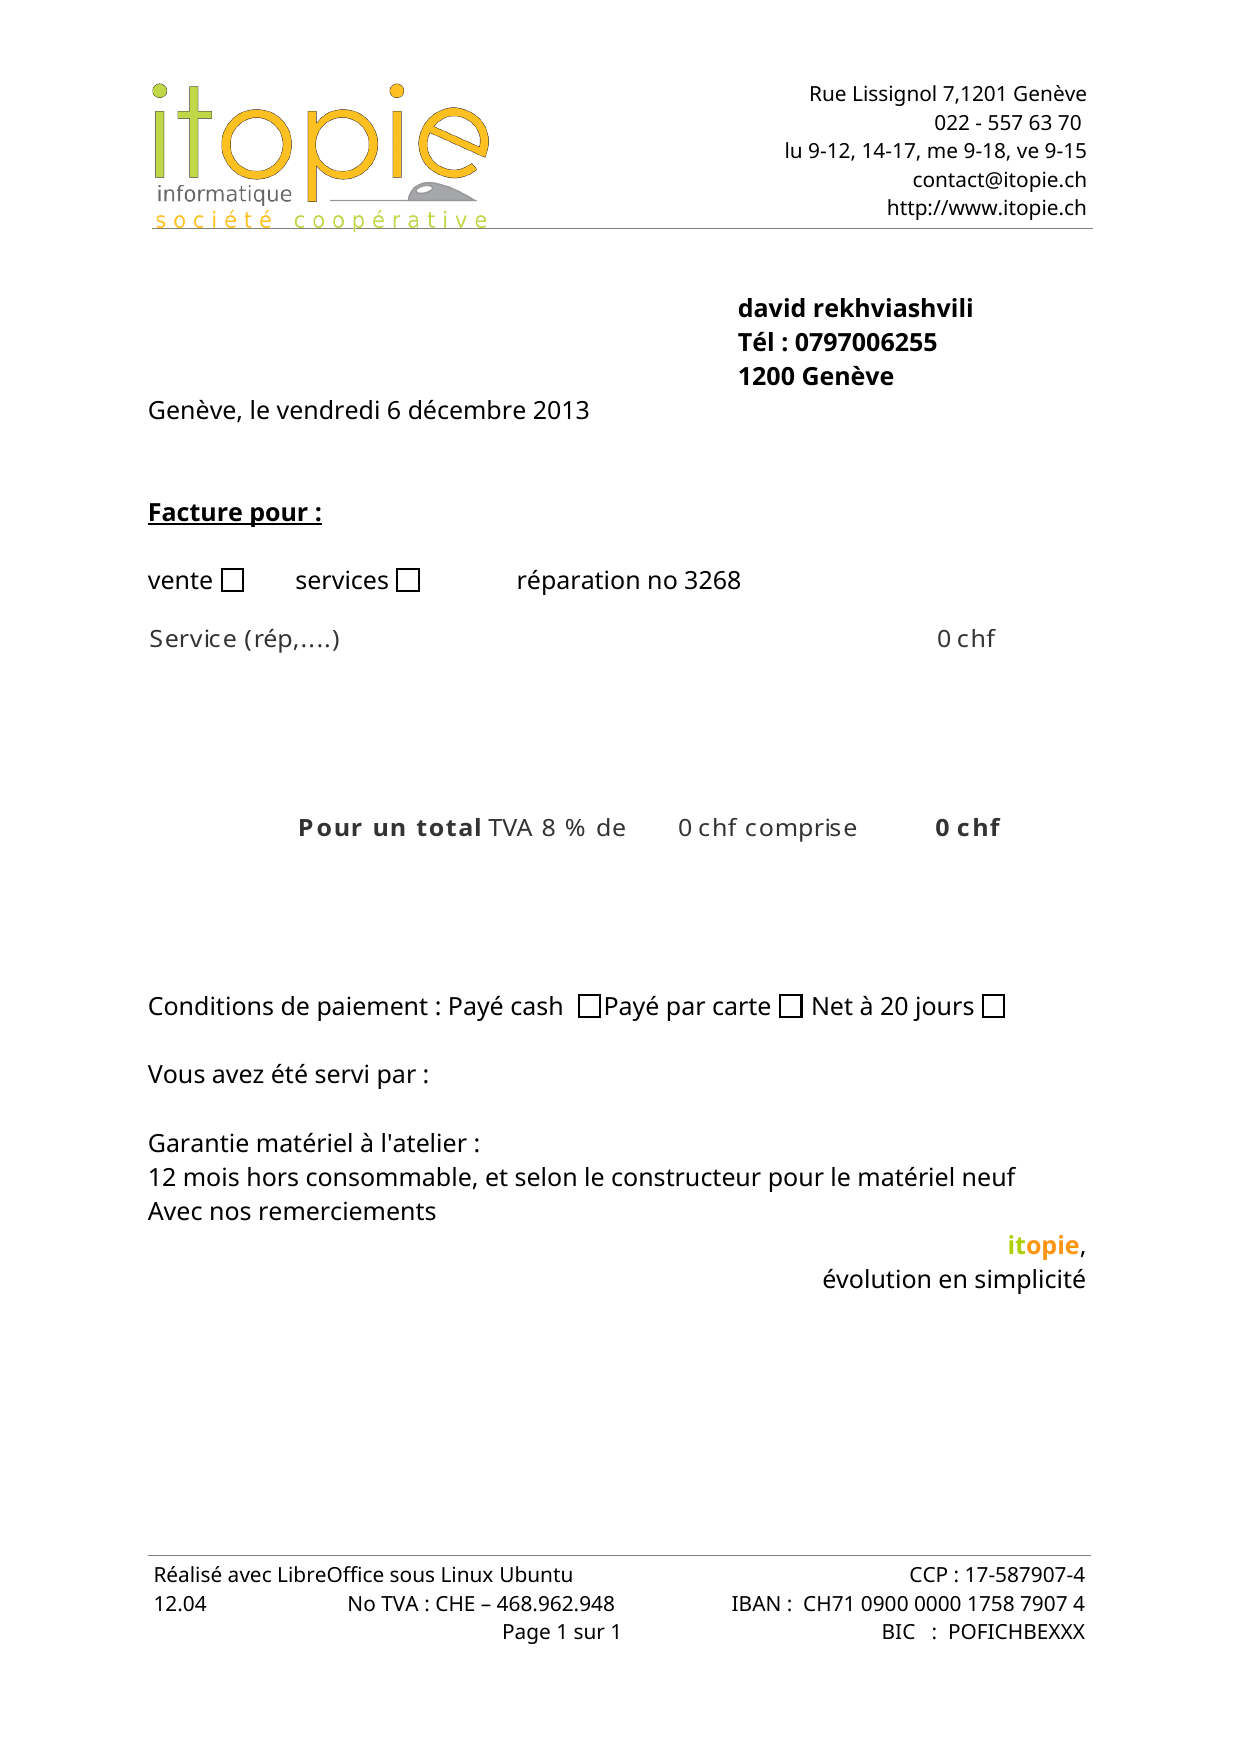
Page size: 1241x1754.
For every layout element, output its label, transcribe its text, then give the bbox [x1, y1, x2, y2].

text david rekhviashvili [148, 290, 1093, 324]
text 1200 Genève [148, 358, 1093, 392]
text Tél : 0797006255 [148, 324, 1093, 358]
text évolution en simplicité [148, 1262, 1093, 1296]
text Garantie matériel à l'atelier : [148, 1125, 1093, 1159]
text Conditions de paiement : Payé cash Payé par carte Net à 20 jours [148, 989, 1093, 1023]
text itopie, [148, 1227, 1093, 1262]
text Genève, le vendredi 6 décembre 2013 [148, 392, 1093, 427]
text Vous avez été servi par : [148, 1057, 1093, 1091]
text Avec nos remerciements [148, 1193, 1093, 1227]
picture [138, 72, 500, 244]
text 12 mois hors consommable, et selon le constructeur pour le matériel neuf [148, 1159, 1093, 1193]
text vente services réparation no 3268 [148, 563, 1093, 597]
text Facture pour : [148, 495, 1093, 529]
